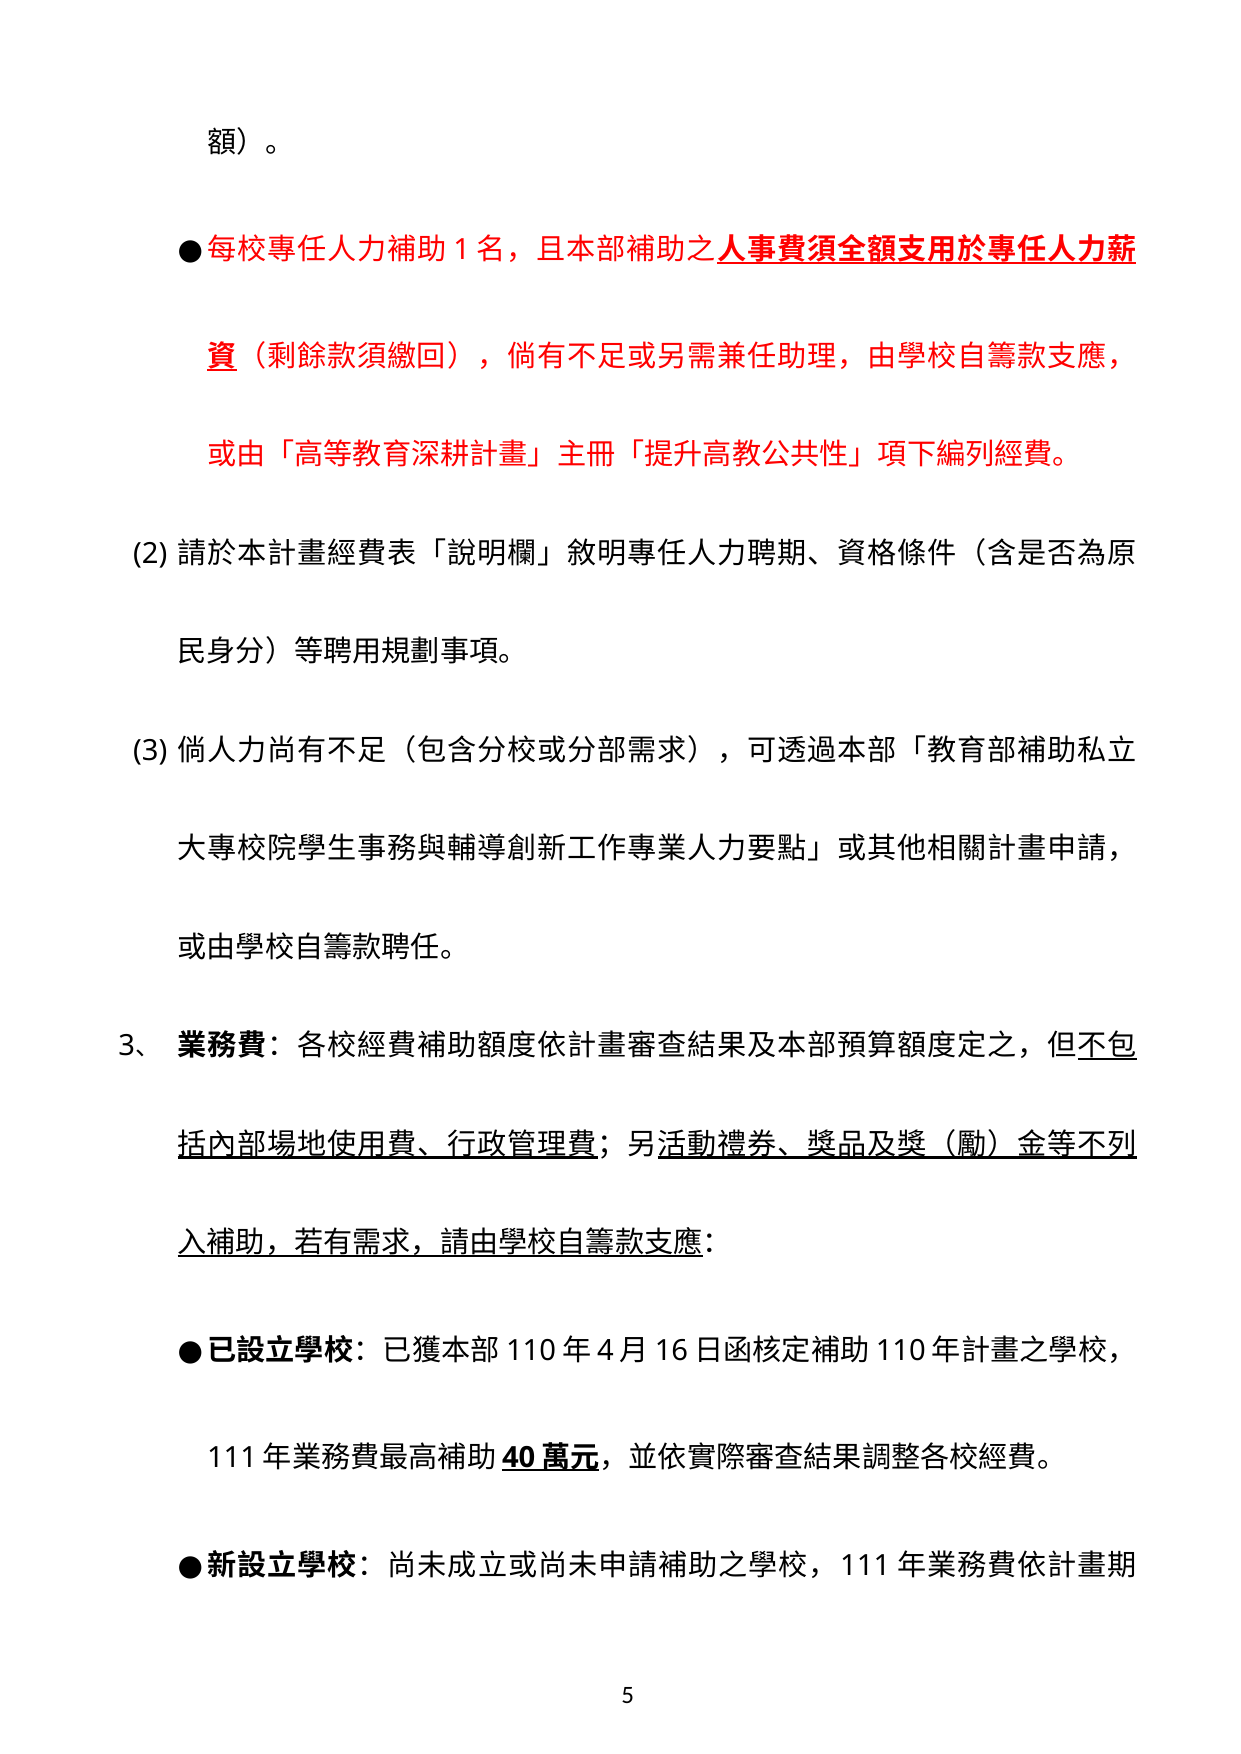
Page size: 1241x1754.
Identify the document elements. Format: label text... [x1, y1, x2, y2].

list 請於本計畫經費表「說明欄」敘明專任人力聘期、資格條件（含是否為原民身分）等聘用規劃事項。 [133, 529, 1137, 670]
list 業務費：各校經費補助額度依計畫審查結果及本部預算額度定之，但不包括內部場地使用費、行政管理費；另活動禮券、獎品及獎（勵）金等不列入補助，若有需求，請由學校自籌款支應： [118, 1022, 1137, 1261]
list 倘人力尚有不足（包含分校或分部需求），可透過本部「教育部補助私立大專校院學生事務與輔導創新工作專業人力要點」或其他相關計畫申請，或由學校自籌款聘任。 [133, 726, 1137, 966]
list 已設立學校：已獲本部110年4月16日函核定補助110年計畫之學校， 111年業務費最高補助40萬元，並依實際審查結果調整各校經費。 [177, 1317, 1137, 1476]
list 每校專任人力補助1名，且本部補助之人事費須全額支用於專任人力薪資（剩餘款須繳回），倘有不足或另需兼任助理，由學校自籌款支應，或由「高等教育深耕計畫」主冊「提升高教公共性」項下編列經費。 [177, 217, 1137, 473]
list 新設立學校：尚未成立或尚未申請補助之學校，111年業務費依計畫期 [177, 1532, 1137, 1592]
list 新設立學校：尚未成立或尚未申請補助之學校，人事費補助額度依計畫期程（111年7月-12月）以23萬元為限（專任人力最遲須於111年7月31日前起聘，如未依規定起聘，則將以實際聘用月份按比率遞減金額）。 [177, 118, 1137, 160]
